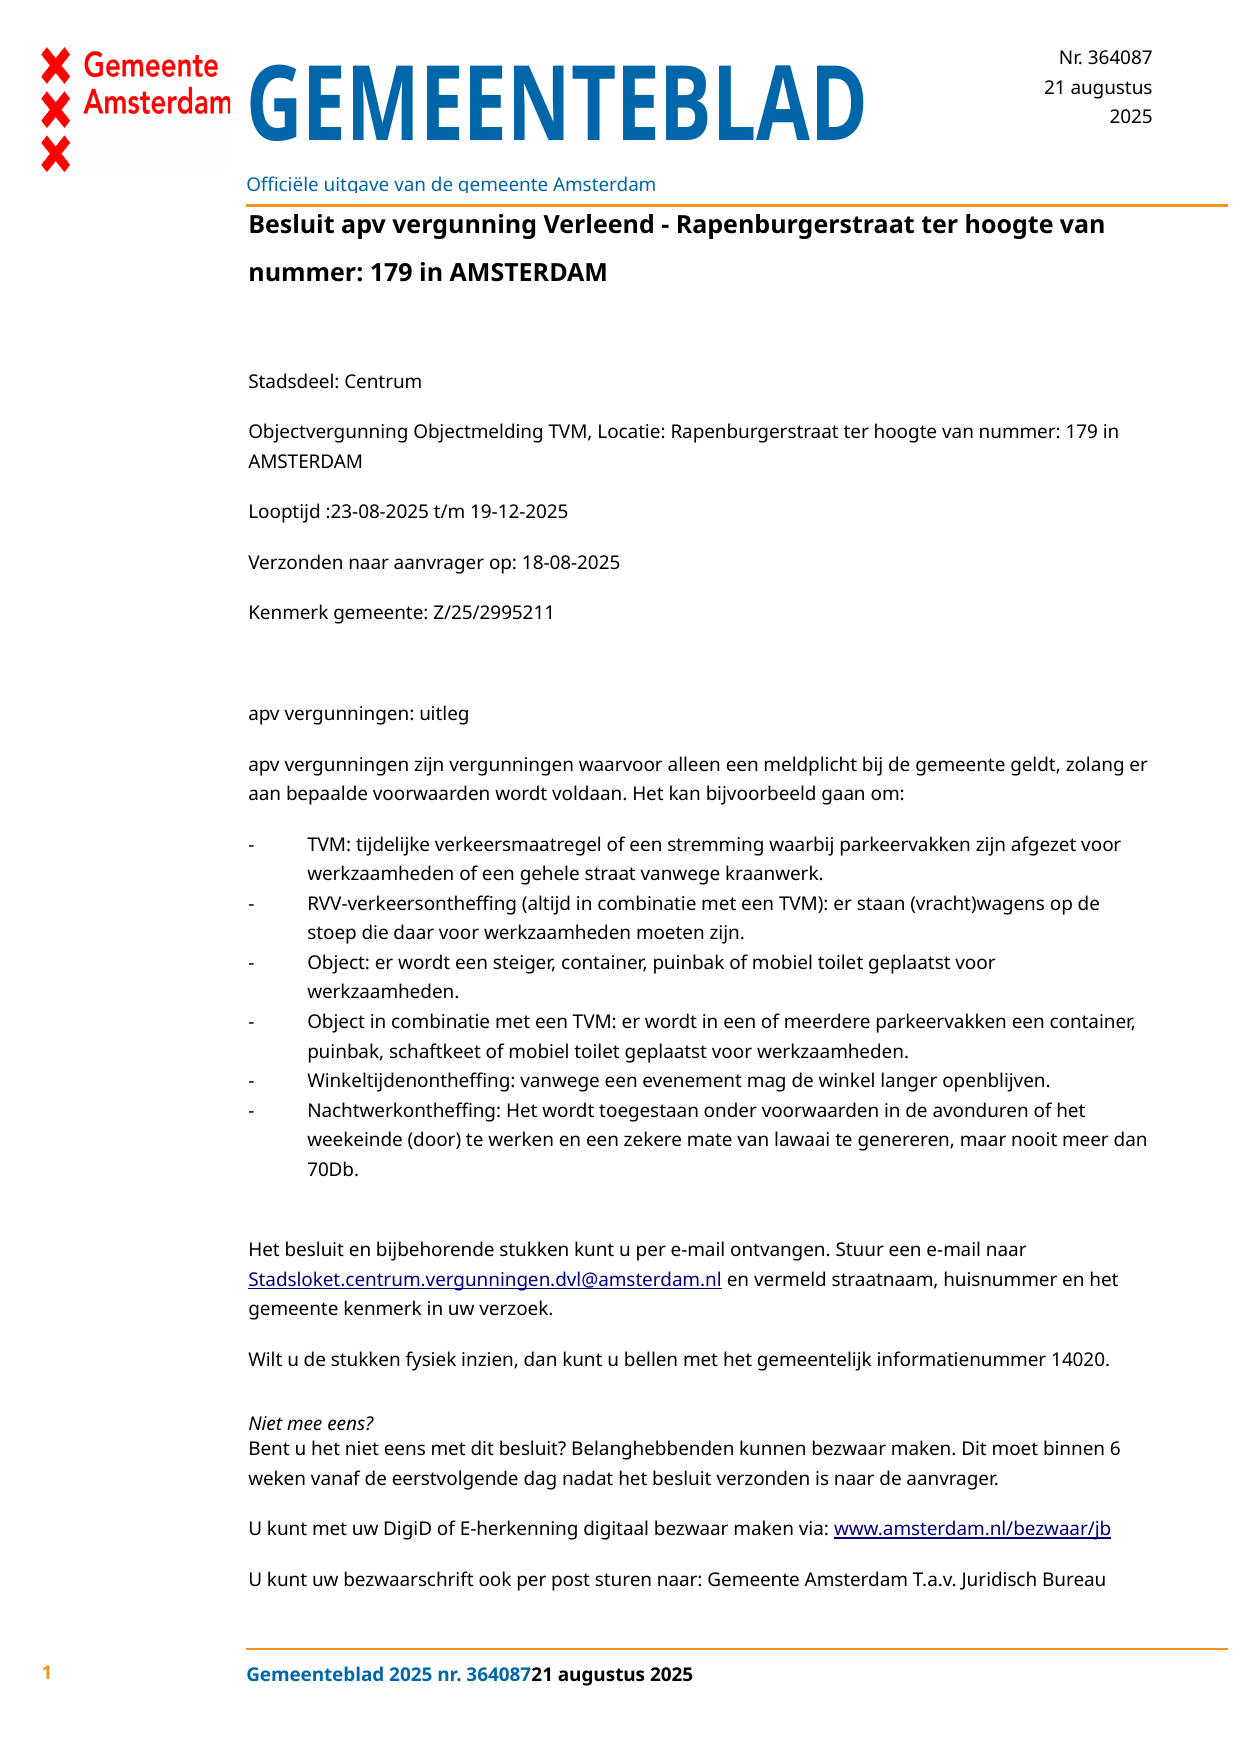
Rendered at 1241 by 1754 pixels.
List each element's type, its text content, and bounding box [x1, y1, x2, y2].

text Bent u het niet eens met dit besluit? Belanghebbenden kunnen bezwaar maken. Dit moet binnen 6 weken vanaf de eerstvolgende dag nadat het besluit verzonden is naar de aanvrager. [248, 1436, 1152, 1491]
text apv vergunningen: uitleg [248, 700, 1152, 726]
text Wilt u de stukken fysiek inzien, dan kunt u bellen met het gemeentelijk informatienummer 14020. [248, 1346, 1152, 1372]
text Het besluit en bijbehorende stukken kunt u per e-mail ontvangen. Stuur een e-mail naar Stadsloket.centrum.vergunningen.dvl@amsterdam.nl en vermeld straatnaam, huisnummer en het gemeente kenmerk in uw verzoek. [248, 1236, 1152, 1321]
text Objectvergunning Objectmelding TVM, Locatie: Rapenburgerstraat ter hoogte van nummer: 179 in AMSTERDAM [248, 419, 1152, 474]
text U kunt met uw DigiD of E-herkenning digitaal bezwaar maken via: www.amsterdam.nl/bezwaar/jb [248, 1516, 1152, 1541]
text Looptijd :23-08-2025 t/m 19-12-2025 [248, 499, 1152, 524]
list RVV-verkeersontheffing (altijd in combinatie met een TVM): er staan (vracht)wagens op de stoep die daar voor werkzaamheden moeten zijn. [248, 890, 1152, 945]
list TVM: tijdelijke verkeersmaatregel of een stremming waarbij parkeervakken zijn afgezet voor werkzaamheden of een gehele straat vanwege kraanwerk. [248, 831, 1152, 886]
text U kunt uw bezwaarschrift ook per post sturen naar: Gemeente Amsterdam T.a.v. Juridisch Bureau [248, 1566, 1152, 1592]
text Stadsdeel: Centrum [248, 368, 1152, 394]
text Kenmerk gemeente: Z/25/2995211 [248, 599, 1152, 625]
text Verzonden naar aanvrager op: 18-08-2025 [248, 549, 1152, 575]
text Besluit apv vergunning Verleend - Rapenburgerstraat ter hoogte van nummer: 179 in AMSTERDAM [248, 207, 1152, 288]
text Niet mee eens? [248, 1410, 1152, 1436]
text apv vergunningen zijn vergunningen waarvoor alleen een meldplicht bij de gemeente geldt, zolang er aan bepaalde voorwaarden wordt voldaan. Het kan bijvoorbeeld gaan om: [248, 751, 1152, 806]
list Nachtwerkontheffing: Het wordt toegestaan onder voorwaarden in de avonduren of het weekeinde (door) te werken en een zekere mate van lawaai te genereren, maar nooit meer dan 70Db. [248, 1097, 1152, 1182]
list Object: er wordt een steiger, container, puinbak of mobiel toilet geplaatst voor werkzaamheden. [248, 949, 1152, 1004]
picture [41, 47, 231, 172]
list Winkeltijdenontheffing: vanwege een evenement mag de winkel langer openblijven. [248, 1067, 1152, 1093]
list Object in combinatie met een TVM: er wordt in een of meerdere parkeervakken een container, puinbak, schaftkeet of mobiel toilet geplaatst voor werkzaamheden. [248, 1008, 1152, 1064]
